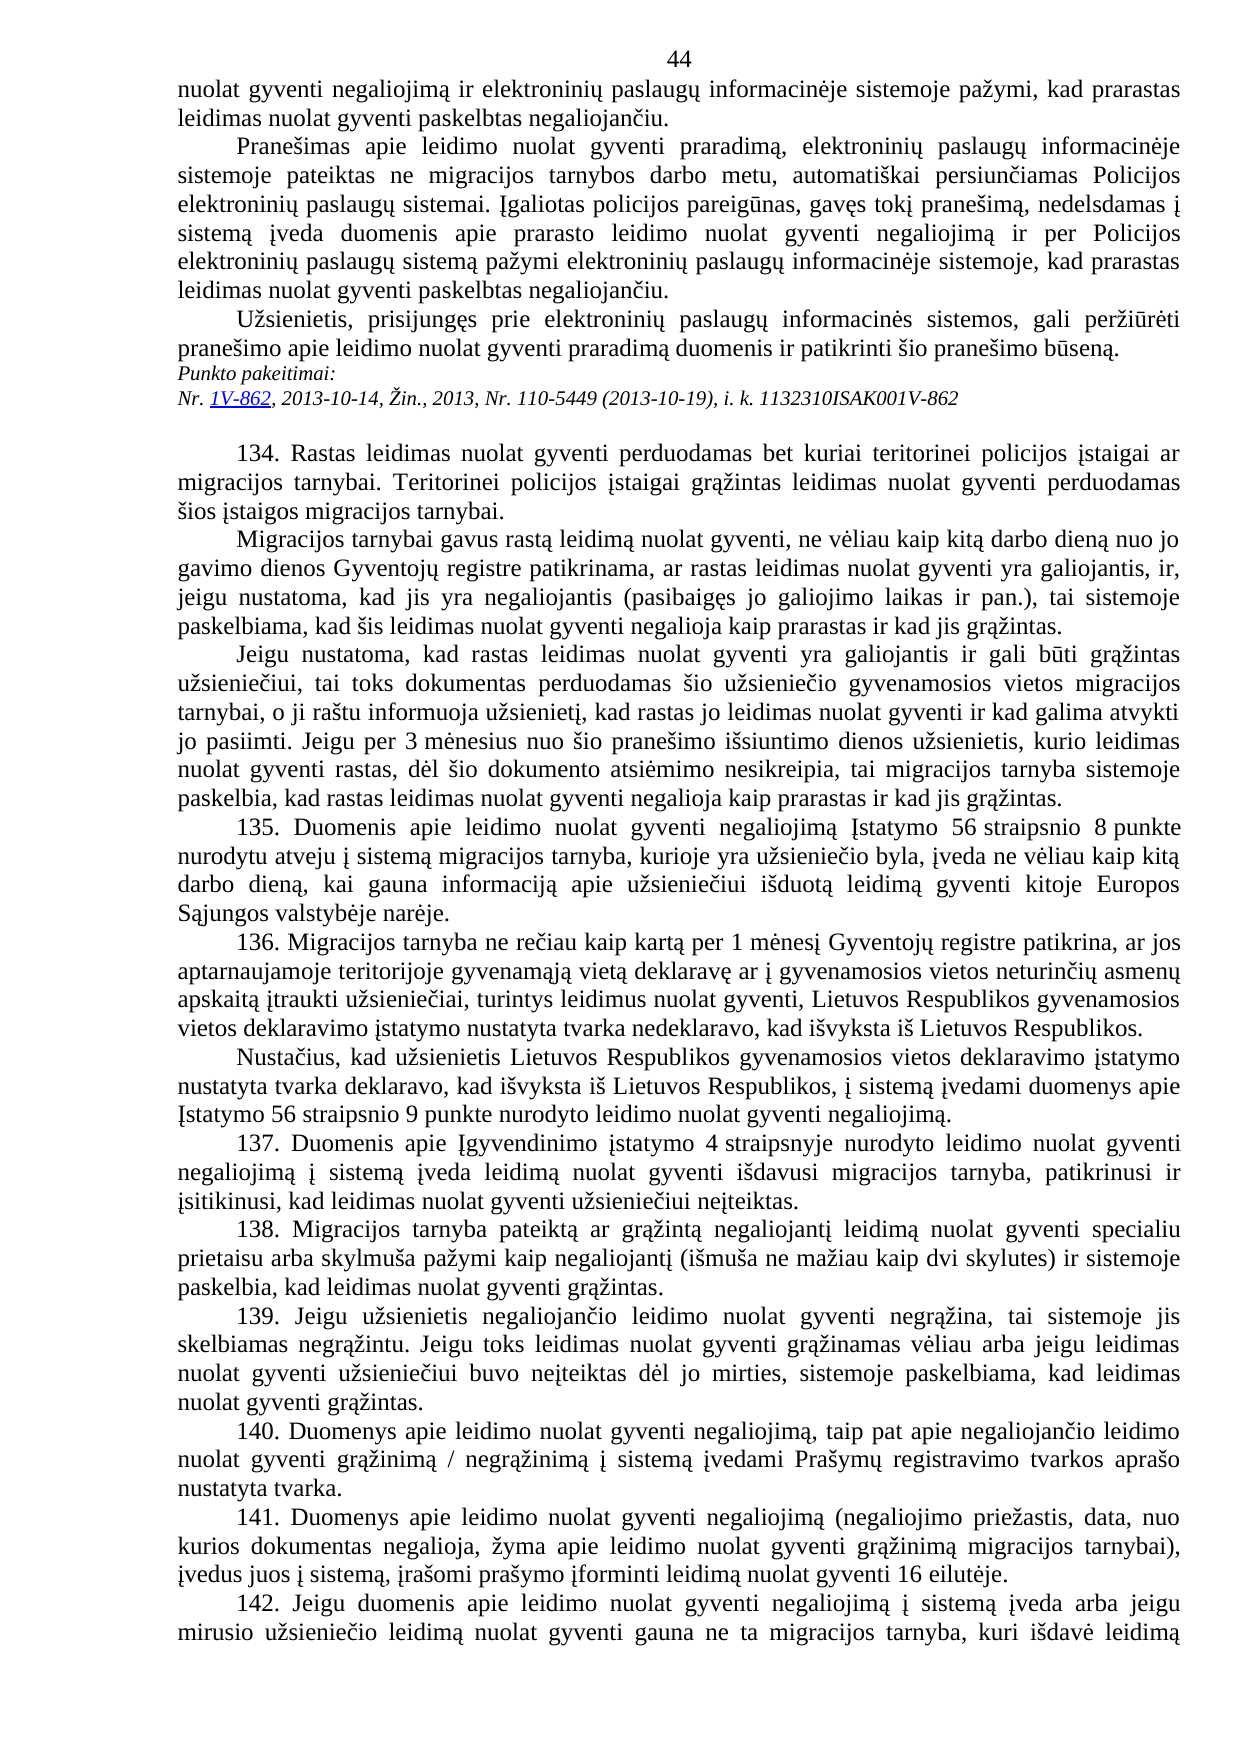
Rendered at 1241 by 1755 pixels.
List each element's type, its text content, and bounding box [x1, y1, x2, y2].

text 140. Duomenys apie leidimo nuolat gyventi negaliojimą, taip pat apie negaliojančio leidimo nuolat gyventi grąžinimą / negrąžinimą į sistemą įvedami Prašymų registravimo tvarkos aprašo nustatyta tvarka. [177, 1416, 1181, 1502]
text 139. Jeigu užsienietis negaliojančio leidimo nuolat gyventi negrąžina, tai sistemoje jis skelbiamas negrąžintu. Jeigu toks leidimas nuolat gyventi grąžinamas vėliau arba jeigu leidimas nuolat gyventi užsieniečiui buvo neįteiktas dėl jo mirties, sistemoje paskelbiama, kad leidimas nuolat gyventi grąžintas. [177, 1301, 1181, 1416]
text Nr. 1V-862, 2013-10-14, Žin., 2013, Nr. 110-5449 (2013-10-19), i. k. 1132310ISAK001V-862 [177, 385, 1181, 409]
text Užsienietis, prisijungęs prie elektroninių paslaugų informacinės sistemos, gali peržiūrėti pranešimo apie leidimo nuolat gyventi praradimą duomenis ir patikrinti šio pranešimo būseną. [177, 304, 1181, 361]
text 142. Jeigu duomenis apie leidimo nuolat gyventi negaliojimą į sistemą įveda arba jeigu mirusio užsieniečio leidimą nuolat gyventi gauna ne ta migracijos tarnyba, kuri išdavė leidimą [177, 1588, 1181, 1646]
text Pranešimas apie leidimo nuolat gyventi praradimą, elektroninių paslaugų informacinėje sistemoje pateiktas ne migracijos tarnybos darbo metu, automatiškai persiunčiamas Policijos elektroninių paslaugų sistemai. Įgaliotas policijos pareigūnas, gavęs tokį pranešimą, nedelsdamas į sistemą įveda duomenis apie prarasto leidimo nuolat gyventi negaliojimą ir per Policijos elektroninių paslaugų sistemą pažymi elektroninių paslaugų informacinėje sistemoje, kad prarastas leidimas nuolat gyventi paskelbtas negaliojančiu. [177, 131, 1181, 304]
text 134. Rastas leidimas nuolat gyventi perduodamas bet kuriai teritorinei policijos įstaigai ar migracijos tarnybai. Teritorinei policijos įstaigai grąžintas leidimas nuolat gyventi perduodamas šios įstaigos migracijos tarnybai. [177, 438, 1181, 524]
text nuolat gyventi negaliojimą ir elektroninių paslaugų informacinėje sistemoje pažymi, kad prarastas leidimas nuolat gyventi paskelbtas negaliojančiu. [177, 74, 1181, 131]
text Migracijos tarnybai gavus rastą leidimą nuolat gyventi, ne vėliau kaip kitą darbo dieną nuo jo gavimo dienos Gyventojų registre patikrinama, ar rastas leidimas nuolat gyventi yra galiojantis, ir, jeigu nustatoma, kad jis yra negaliojantis (pasibaigęs jo galiojimo laikas ir pan.), tai sistemoje paskelbiama, kad šis leidimas nuolat gyventi negalioja kaip prarastas ir kad jis grąžintas. [177, 524, 1181, 639]
text 135. Duomenis apie leidimo nuolat gyventi negaliojimą Įstatymo 56 straipsnio 8 punkte nurodytu atveju į sistemą migracijos tarnyba, kurioje yra užsieniečio byla, įveda ne vėliau kaip kitą darbo dieną, kai gauna informaciją apie užsieniečiui išduotą leidimą gyventi kitoje Europos Sąjungos valstybėje narėje. [177, 812, 1181, 927]
text Jeigu nustatoma, kad rastas leidimas nuolat gyventi yra galiojantis ir gali būti grąžintas užsieniečiui, tai toks dokumentas perduodamas šio užsieniečio gyvenamosios vietos migracijos tarnybai, o ji raštu informuoja užsienietį, kad rastas jo leidimas nuolat gyventi ir kad galima atvykti jo pasiimti. Jeigu per 3 mėnesius nuo šio pranešimo išsiuntimo dienos užsienietis, kurio leidimas nuolat gyventi rastas, dėl šio dokumento atsiėmimo nesikreipia, tai migracijos tarnyba sistemoje paskelbia, kad rastas leidimas nuolat gyventi negalioja kaip prarastas ir kad jis grąžintas. [177, 639, 1181, 812]
text 141. Duomenys apie leidimo nuolat gyventi negaliojimą (negaliojimo priežastis, data, nuo kurios dokumentas negalioja, žyma apie leidimo nuolat gyventi grąžinimą migracijos tarnybai), įvedus juos į sistemą, įrašomi prašymo įforminti leidimą nuolat gyventi 16 eilutėje. [177, 1502, 1181, 1588]
text 136. Migracijos tarnyba ne rečiau kaip kartą per 1 mėnesį Gyventojų registre patikrina, ar jos aptarnaujamoje teritorijoje gyvenamąją vietą deklaravę ar į gyvenamosios vietos neturinčių asmenų apskaitą įtraukti užsieniečiai, turintys leidimus nuolat gyventi, Lietuvos Respublikos gyvenamosios vietos deklaravimo įstatymo nustatyta tvarka nedeklaravo, kad išvyksta iš Lietuvos Respublikos. [177, 927, 1181, 1042]
text 137. Duomenis apie Įgyvendinimo įstatymo 4 straipsnyje nurodyto leidimo nuolat gyventi negaliojimą į sistemą įveda leidimą nuolat gyventi išdavusi migracijos tarnyba, patikrinusi ir įsitikinusi, kad leidimas nuolat gyventi užsieniečiui neįteiktas. [177, 1128, 1181, 1214]
text 138. Migracijos tarnyba pateiktą ar grąžintą negaliojantį leidimą nuolat gyventi specialiu prietaisu arba skylmuša pažymi kaip negaliojantį (išmuša ne mažiau kaip dvi skylutes) ir sistemoje paskelbia, kad leidimas nuolat gyventi grąžintas. [177, 1214, 1181, 1301]
text Punkto pakeitimai: [177, 361, 1181, 385]
text Nustačius, kad užsienietis Lietuvos Respublikos gyvenamosios vietos deklaravimo įstatymo nustatyta tvarka deklaravo, kad išvyksta iš Lietuvos Respublikos, į sistemą įvedami duomenys apie Įstatymo 56 straipsnio 9 punkte nurodyto leidimo nuolat gyventi negaliojimą. [177, 1042, 1181, 1128]
